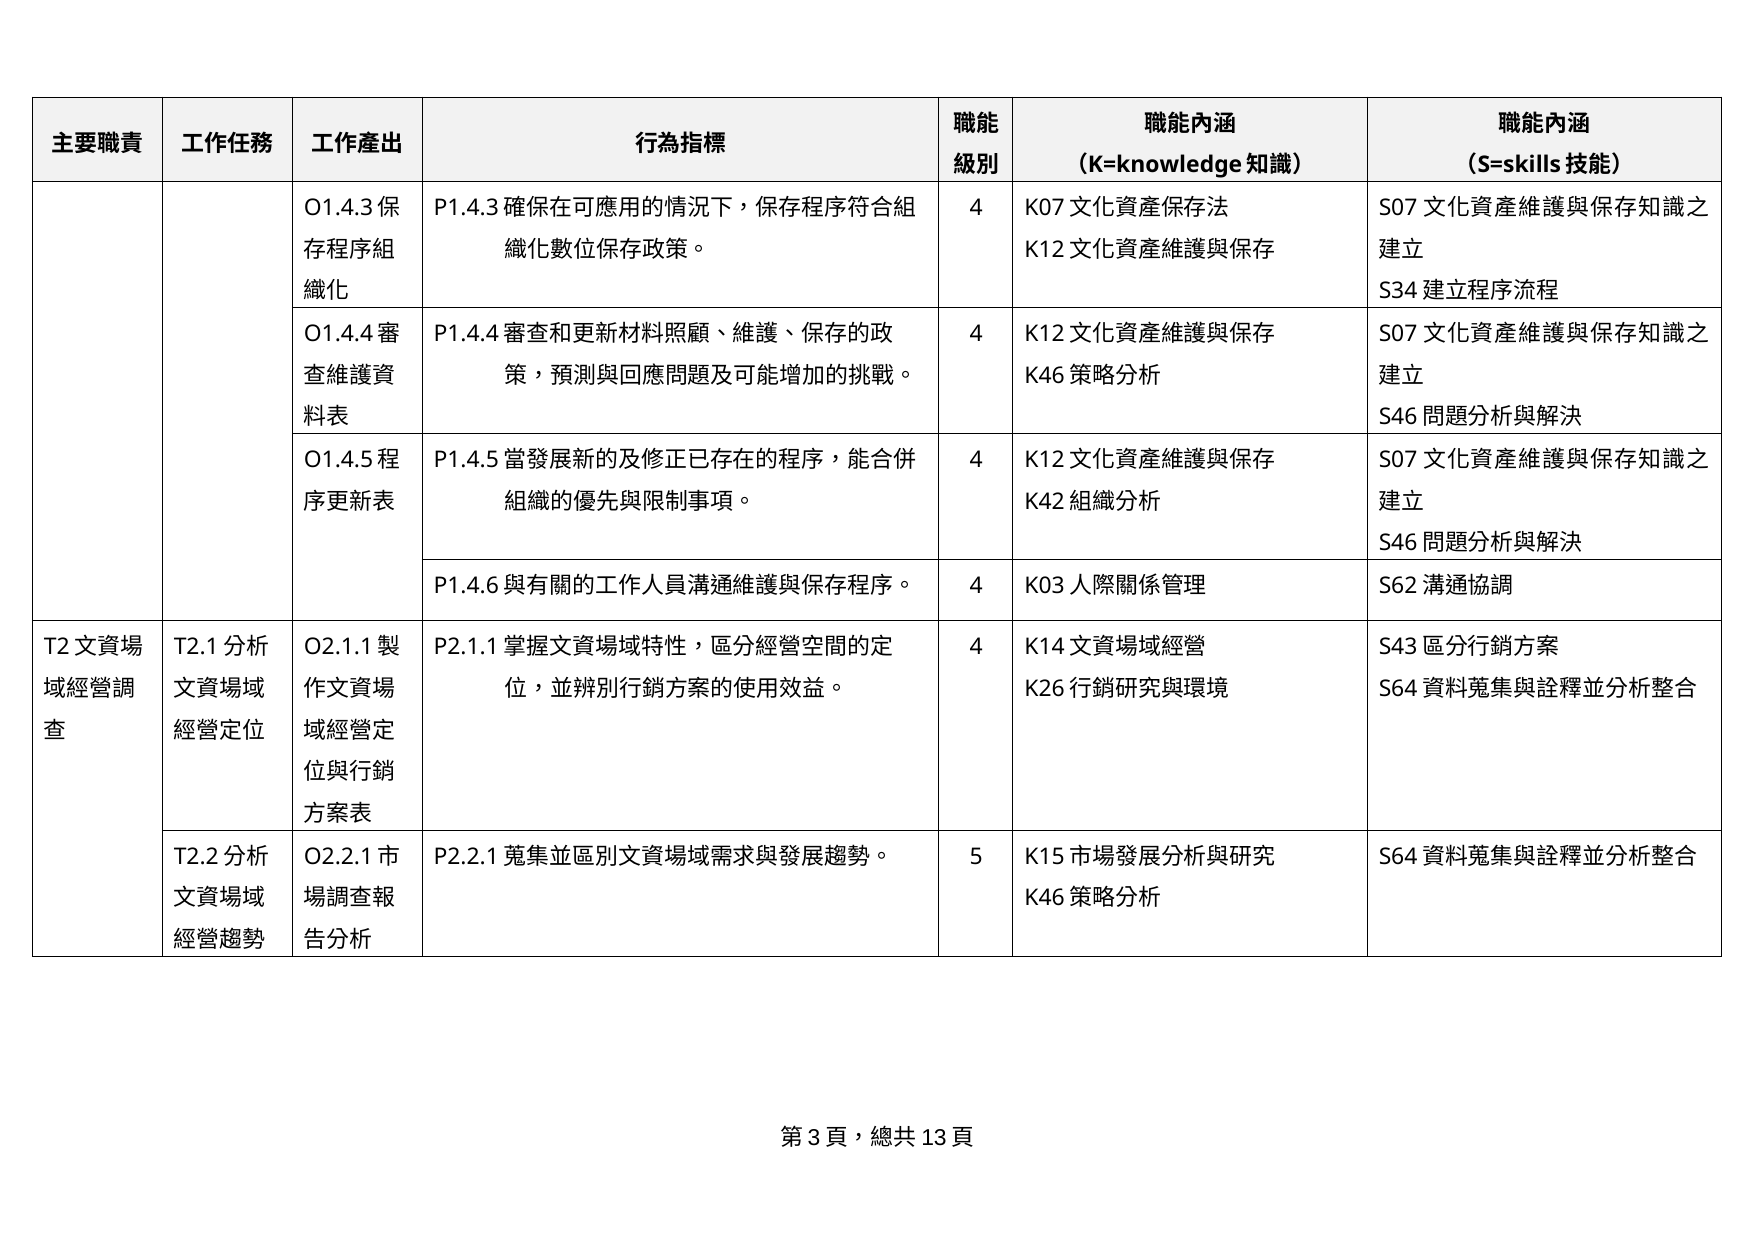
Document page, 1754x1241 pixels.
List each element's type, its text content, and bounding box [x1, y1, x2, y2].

table_cell 4 [939, 434, 1012, 559]
table_cell O1.4.4審查維護資料表 [293, 308, 422, 433]
table_cell 4 [939, 308, 1012, 433]
table_cell K07文化資產保存法 K12文化資產維護與保存 [1013, 182, 1367, 307]
table_cell K12文化資產維護與保存 K42組織分析 [1013, 434, 1367, 559]
table_cell S07文化資產維護與保存知識之建立 S46問題分析與解決 [1368, 308, 1721, 433]
table_cell O2.2.1市場調查報告分析 [293, 831, 422, 956]
table_header 職能級別 [939, 98, 1012, 181]
table_cell K03人際關係管理 [1013, 560, 1367, 620]
table_cell S64資料蒐集與詮釋並分析整合 [1368, 831, 1721, 956]
table_cell S62溝通協調 [1368, 560, 1721, 620]
table_cell T2.2分析文資場域經營趨勢 [163, 831, 292, 956]
table_cell [163, 182, 292, 620]
table_cell P2.1.1掌握文資場域特性，區分經營空間的定位，並辨別行銷方案的使用效益。 [423, 621, 938, 830]
table_cell K12文化資產維護與保存 K46策略分析 [1013, 308, 1367, 433]
table_header 職能內涵 （K=knowledge知識） [1013, 98, 1367, 181]
table_cell 5 [939, 831, 1012, 956]
table_cell O2.1.1製作文資場域經營定位與行銷方案表 [293, 621, 422, 830]
table_cell P2.2.1蒐集並區別文資場域需求與發展趨勢。 [423, 831, 938, 956]
table_header 職能內涵 （S=skills技能） [1368, 98, 1721, 181]
table_cell K14文資場域經營 K26行銷研究與環境 [1013, 621, 1367, 830]
table_header 工作產出 [293, 98, 422, 181]
table_cell P1.4.3確保在可應用的情況下，保存程序符合組織化數位保存政策。 [423, 182, 938, 307]
table_header 行為指標 [423, 98, 938, 181]
table_cell O1.4.3保存程序組織化 [293, 182, 422, 307]
table_cell P1.4.6與有關的工作人員溝通維護與保存程序。 [423, 560, 938, 620]
table_cell O1.4.5程序更新表 [293, 434, 422, 620]
table_cell 4 [939, 560, 1012, 620]
table_cell S43區分行銷方案 S64資料蒐集與詮釋並分析整合 [1368, 621, 1721, 830]
table_cell 4 [939, 182, 1012, 307]
table_header 主要職責 [33, 98, 162, 181]
table_cell S07文化資產維護與保存知識之建立 S34建立程序流程 [1368, 182, 1721, 307]
table_cell [33, 182, 162, 620]
table_cell T2文資場域經營調查 [33, 621, 162, 956]
table_header 工作任務 [163, 98, 292, 181]
table_cell P1.4.5當發展新的及修正已存在的程序，能合併組織的優先與限制事項。 [423, 434, 938, 559]
table_cell S07文化資產維護與保存知識之建立 S46問題分析與解決 [1368, 434, 1721, 559]
table_cell P1.4.4審查和更新材料照顧、維護、保存的政策，預測與回應問題及可能增加的挑戰。 [423, 308, 938, 433]
table_cell 4 [939, 621, 1012, 830]
table_cell K15市場發展分析與研究 K46策略分析 [1013, 831, 1367, 956]
table_cell T2.1分析文資場域經營定位 [163, 621, 292, 830]
